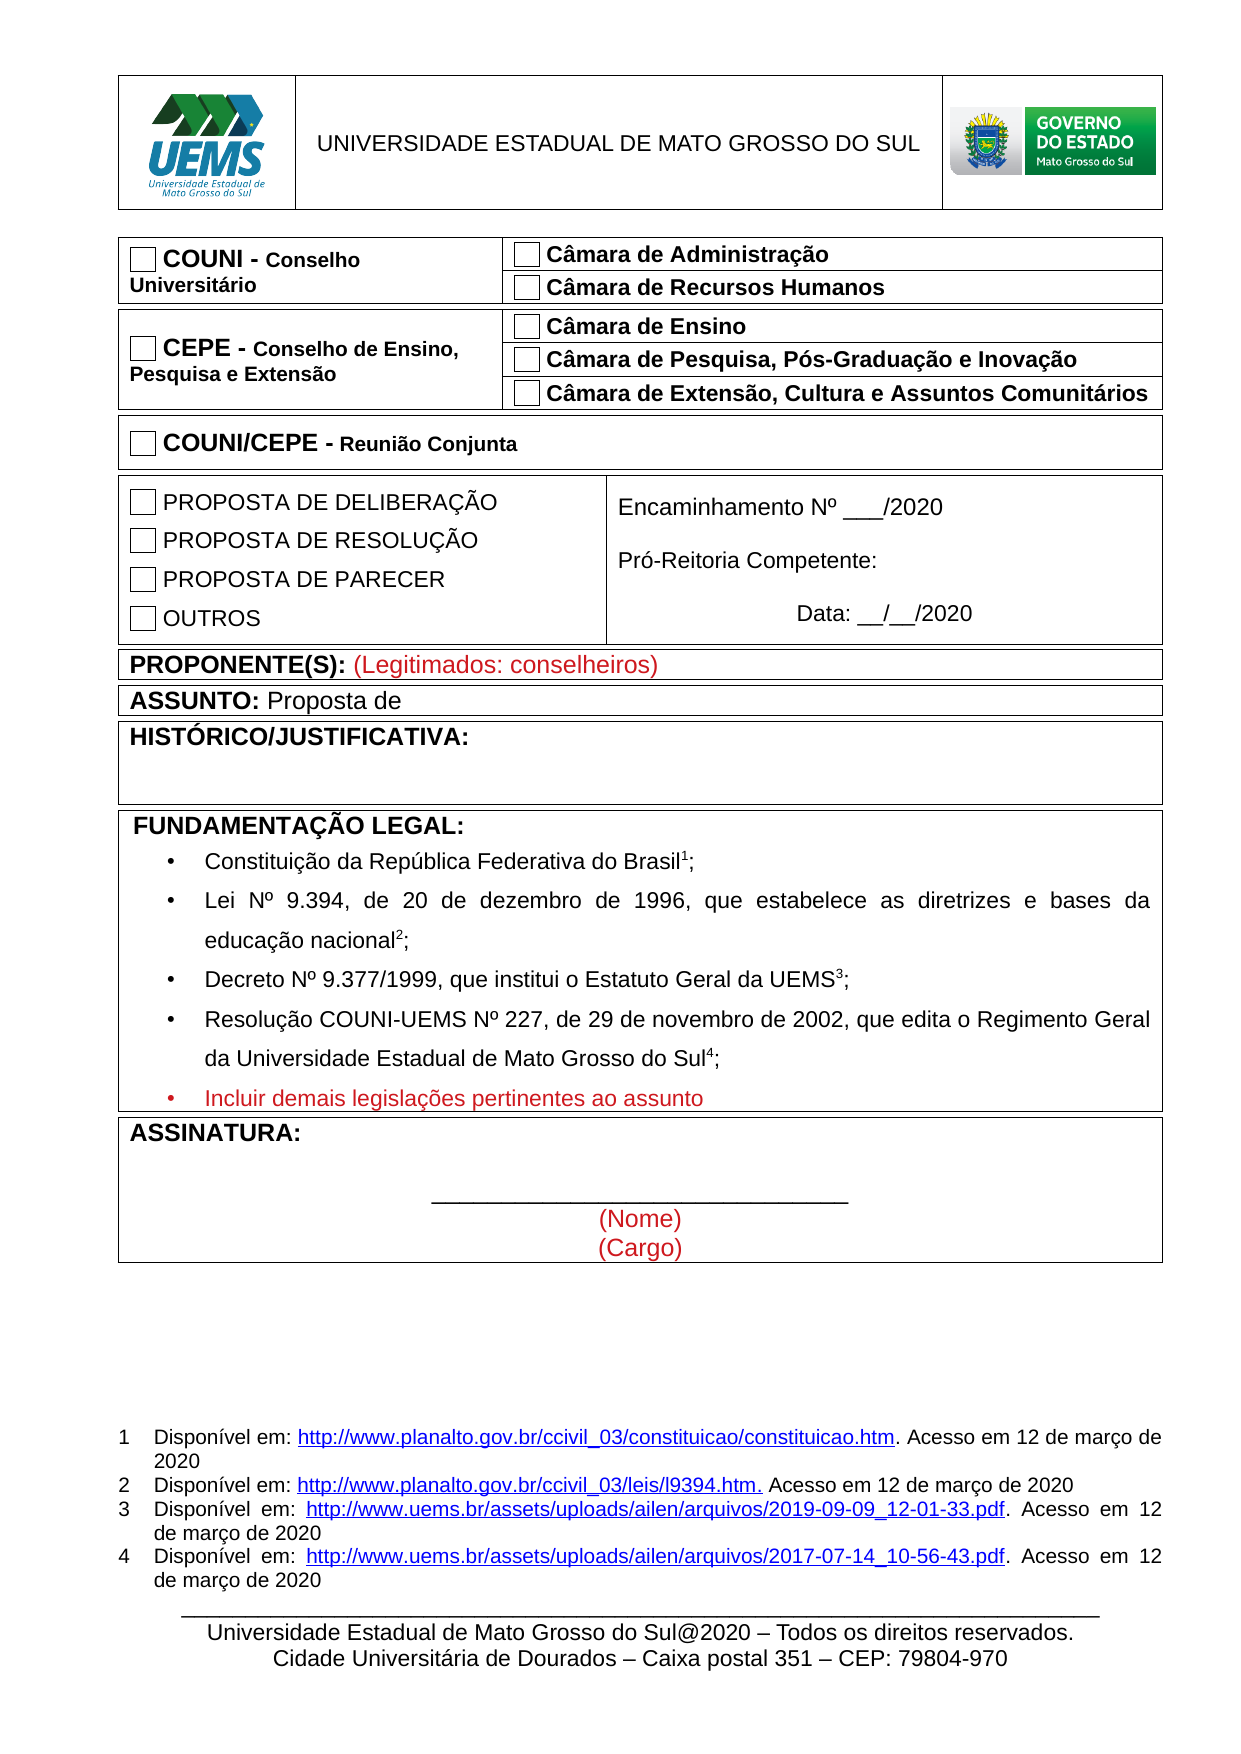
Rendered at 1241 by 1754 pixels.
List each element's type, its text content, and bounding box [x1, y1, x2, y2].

table_cell [118, 304, 1162, 309]
table_cell [118, 1112, 1162, 1117]
table_cell [118, 645, 1162, 649]
table_cell ASSUNTO: Proposta de [119, 686, 1162, 715]
table_cell COUNI/CEPE - Reunião Conjunta [119, 416, 1162, 469]
table_cell ASSINATURA: ______________________________ (Nome) (Cargo) [119, 1118, 1162, 1262]
table_cell Câmara de Ensino [503, 310, 1162, 342]
table_cell Câmara de Pesquisa, Pós-Graduação e Inovação [503, 343, 1162, 376]
table_cell [118, 680, 1162, 685]
table_cell Encaminhamento Nº ___/2020 Pró-Reitoria Competente: Data: __/__/2020 [607, 476, 1162, 643]
table_cell [118, 716, 1162, 721]
table_cell FUNDAMENTAÇÃO LEGAL: Constituição da República Federativa do Brasil; Lei Nº 9.394, de 20 de dezembro de 1996, que estabelece as diretrizes e bases da educação nacional; Decreto Nº 9.377/1999, que institui o Estatuto Geral da UEMS; Resolução COUNI-UEMS Nº 227, de 29 de novembro de 2002, que edita o Regimento Geral da Universidade Estadual de Mato Grosso do Sul; Incluir demais legislações pertinentes ao assunto [119, 811, 1162, 1111]
table_cell [118, 410, 1162, 414]
table_cell PROPONENTE(S): (Legitimados: conselheiros) [119, 650, 1162, 679]
table_header Câmara de Administração [503, 238, 1162, 270]
table_header COUNI - Conselho Universitário [119, 238, 502, 303]
table_cell CEPE - Conselho de Ensino, Pesquisa e Extensão [119, 310, 502, 409]
table_cell Câmara de Recursos Humanos [503, 271, 1162, 303]
table_cell [118, 805, 1162, 810]
picture [948, 107, 1156, 176]
table_cell HISTÓRICO/JUSTIFICATIVA: [119, 722, 1162, 804]
picture [135, 82, 279, 208]
table_cell Câmara de Extensão, Cultura e Assuntos Comunitários [503, 377, 1162, 409]
table_cell PROPOSTA DE DELIBERAÇÃO PROPOSTA DE RESOLUÇÃO PROPOSTA DE PARECER OUTROS [119, 476, 606, 643]
table_cell [118, 470, 1162, 475]
